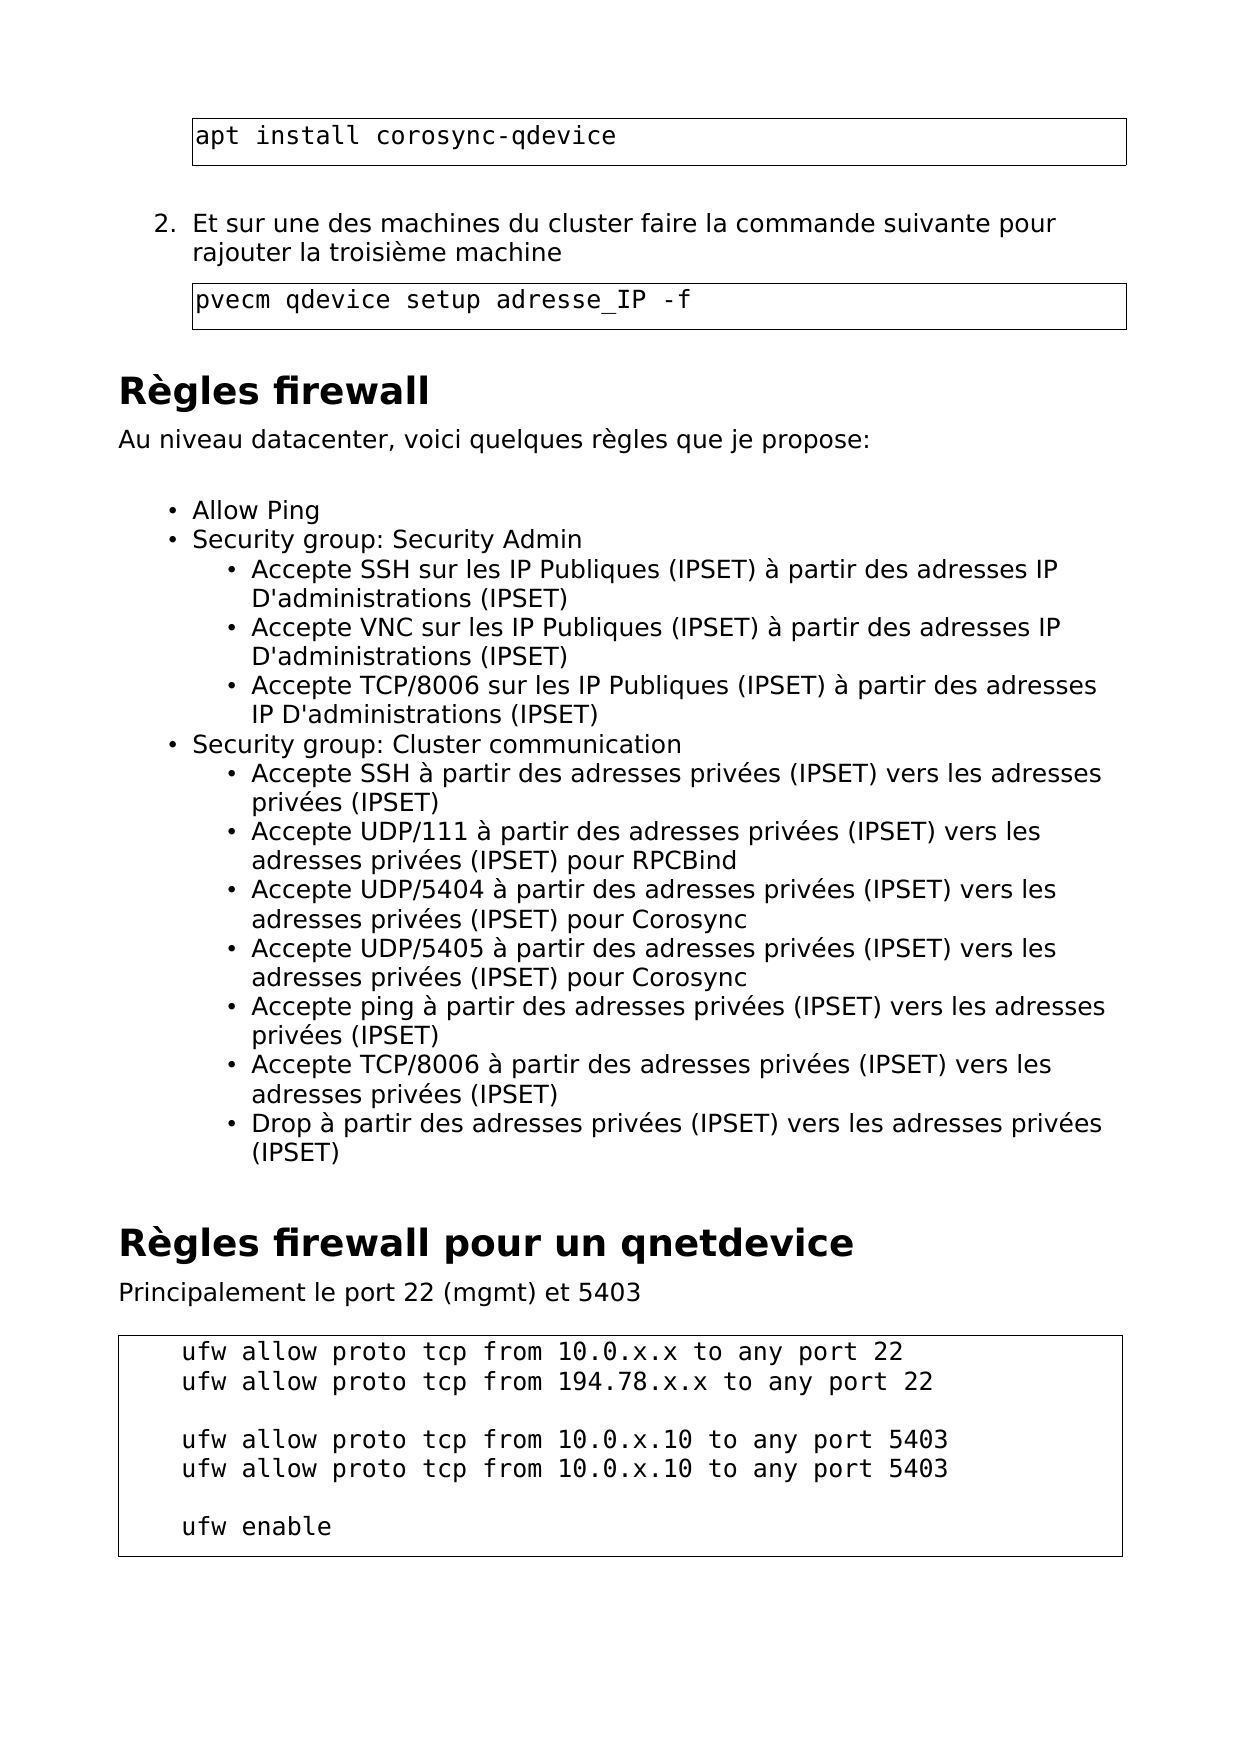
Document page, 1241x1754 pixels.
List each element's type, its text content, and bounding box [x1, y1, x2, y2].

text Au niveau datacenter, voici quelques règles que je propose: [118, 425, 1122, 454]
table_header apt install corosync-qdevice [193, 119, 1126, 165]
subtitle Règles firewall [118, 369, 1122, 413]
text Principalement le port 22 (mgmt) et 5403 [118, 1278, 1122, 1307]
list Accepte TCP/8006 à partir des adresses privées (IPSET) vers les adresses privées (IPSET) [236, 1051, 1122, 1109]
subtitle Règles firewall pour un qnetdevice [118, 1222, 1122, 1266]
list Allow Ping [177, 497, 1122, 526]
list Accepte SSH à partir des adresses privées (IPSET) vers les adresses privées (IPSET) [236, 759, 1122, 817]
list Accepte UDP/5405 à partir des adresses privées (IPSET) vers les adresses privées (IPSET) pour Corosync [236, 934, 1122, 992]
list Accepte TCP/8006 sur les IP Publiques (IPSET) à partir des adresses IP D'administrations (IPSET) [236, 672, 1122, 730]
list Accepte VNC sur les IP Publiques (IPSET) à partir des adresses IP D'administrations (IPSET) [236, 613, 1122, 672]
table_header pvecm qdevice setup adresse_IP -f [193, 284, 1126, 329]
list Security group: Cluster communication [177, 730, 1122, 759]
list Accepte UDP/111 à partir des adresses privées (IPSET) vers les adresses privées (IPSET) pour RPCBind [236, 817, 1122, 876]
list Accepte SSH sur les IP Publiques (IPSET) à partir des adresses IP D'administrations (IPSET) [236, 555, 1122, 613]
list Accepte ping à partir des adresses privées (IPSET) vers les adresses privées (IPSET) [236, 992, 1122, 1051]
table_header ufw allow proto tcp from 10.0.x.x to any port 22 ufw allow proto tcp from 194.78.x.x to any port 22 ufw allow proto tcp from 10.0.x.10 to any port 5403 ufw allow proto tcp from 10.0.x.10 to any port 5403 ufw enable [119, 1336, 1122, 1556]
list Drop à partir des adresses privées (IPSET) vers les adresses privées (IPSET) [236, 1109, 1122, 1167]
list Et sur une des machines du cluster faire la commande suivante pour rajouter la troisième machine [177, 209, 1122, 268]
list Accepte UDP/5404 à partir des adresses privées (IPSET) vers les adresses privées (IPSET) pour Corosync [236, 876, 1122, 934]
list Security group: Security Admin [177, 526, 1122, 555]
